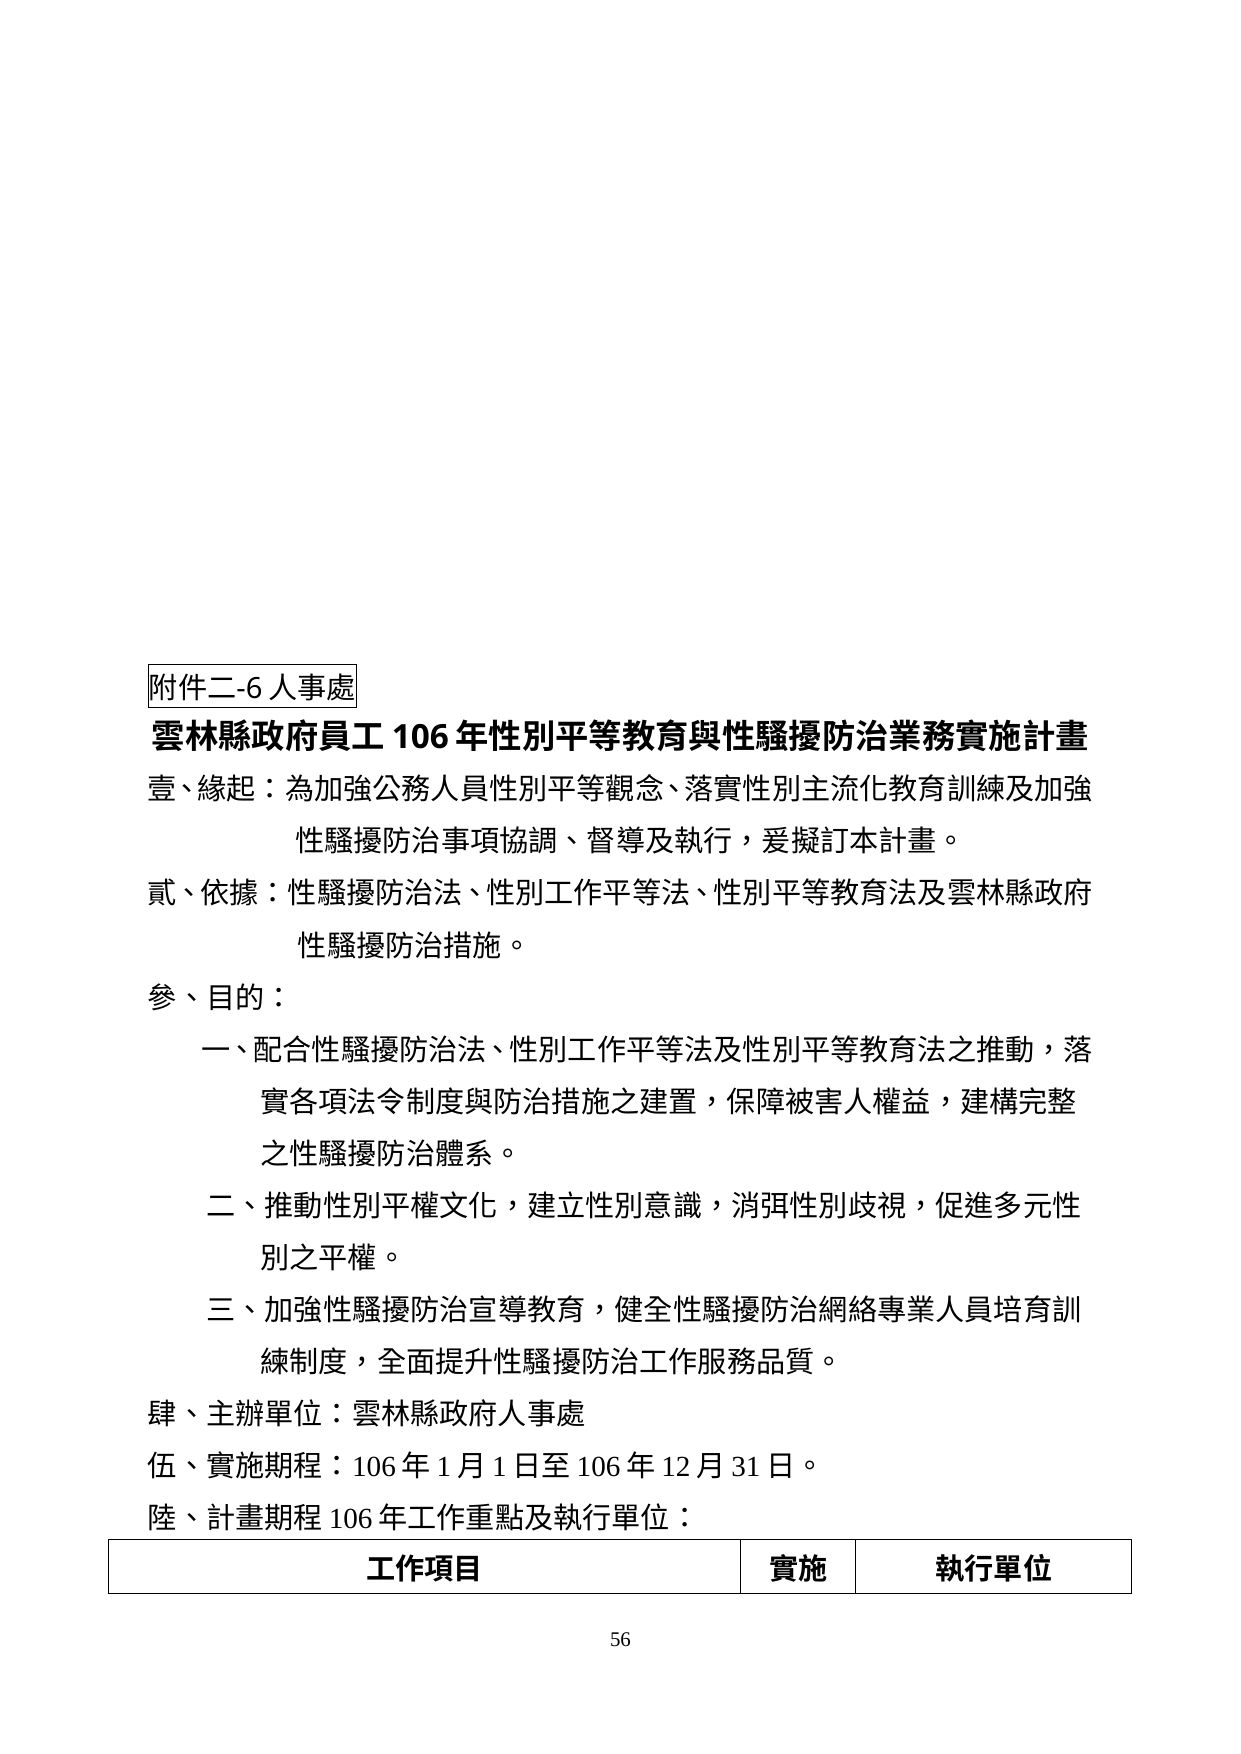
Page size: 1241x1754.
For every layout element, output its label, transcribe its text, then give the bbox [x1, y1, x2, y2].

text [357, 664, 1092, 708]
text 雲林縣政府員工106年性別平等教育與性騷擾防治業務實施計畫 [148, 708, 1092, 758]
table_header 工作項目 [109, 1540, 740, 1593]
text 陸、計畫期程106年工作重點及執行單位： [148, 1487, 1092, 1539]
text 一、配合性騷擾防治法、性別工作平等法及性別平等教育法之推動，落實各項法令制度與防治措施之建置，保障被害人權益，建構完整之性騷擾防治體系。 [202, 1018, 1092, 1175]
text 二、推動性別平權文化，建立性別意識，消弭性別歧視，促進多元性別之平權。 [206, 1175, 1092, 1279]
text 三、加強性騷擾防治宣導教育，健全性騷擾防治網絡專業人員培育訓練制度，全面提升性騷擾防治工作服務品質。 [206, 1279, 1092, 1383]
table_header 實施 [741, 1540, 855, 1593]
text 肆、主辦單位：雲林縣政府人事處 [148, 1383, 1092, 1435]
table_header 執行單位 [856, 1540, 1131, 1593]
text 貳、依據：性騷擾防治法、性別工作平等法、性別平等教育法及雲林縣政府性騷擾防治措施。 [148, 862, 1092, 966]
text 參、目的： [148, 966, 1092, 1018]
text 伍、實施期程：106年1月1日至106年12月31日。 [148, 1435, 1092, 1487]
text 壹、緣起：為加強公務人員性別平等觀念、落實性別主流化教育訓練及加強性騷擾防治事項協調、督導及執行，爰擬訂本計畫。 [148, 758, 1092, 862]
text 附件二-6人事處 [149, 665, 356, 707]
